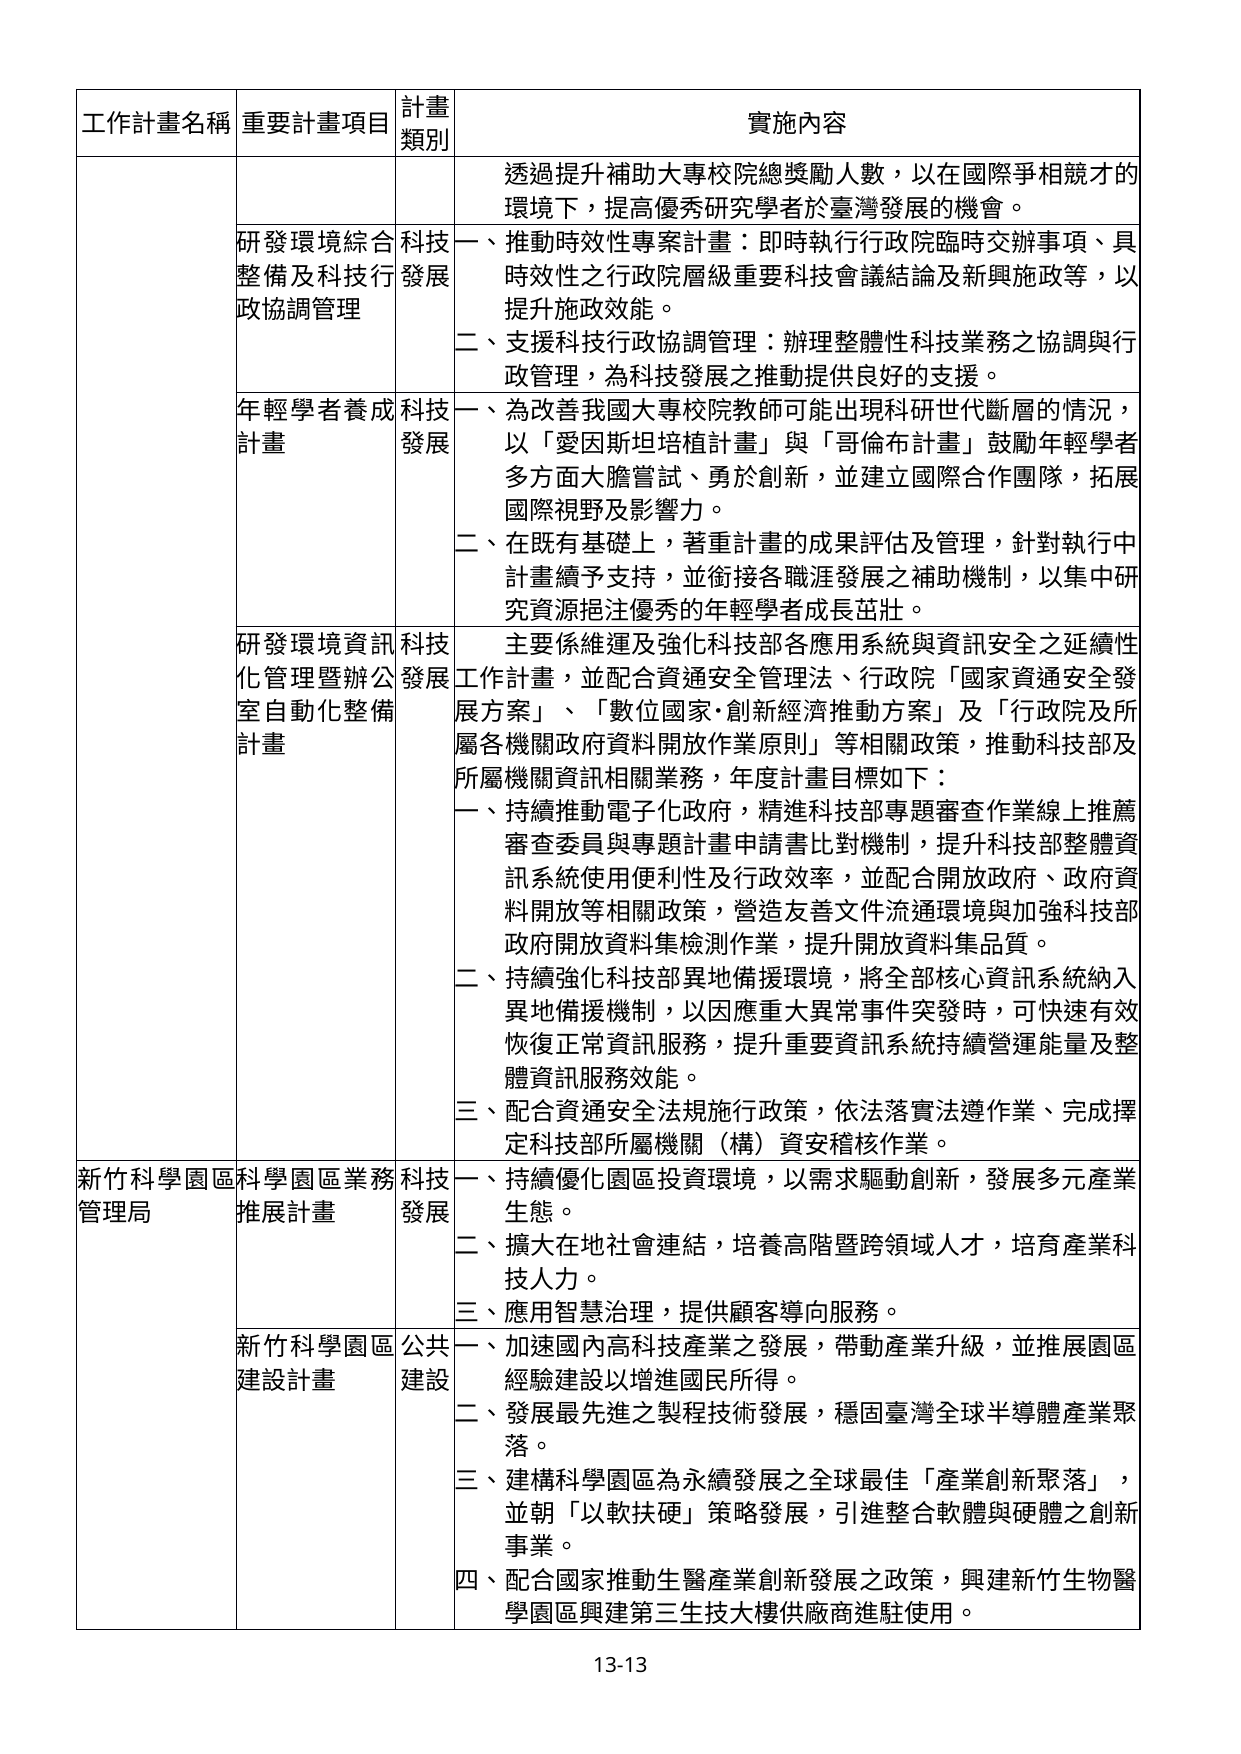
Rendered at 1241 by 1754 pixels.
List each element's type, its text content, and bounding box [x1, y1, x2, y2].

table_cell 一、推動時效性專案計畫：即時執行行政院臨時交辦事項、具時效性之行政院層級重要科技會議結論及新興施政等，以提升施政效能。 二、支援科技行政協調管理：辦理整體性科技業務之協調與行政管理，為科技發展之推動提供良好的支援。 [455, 225, 1139, 392]
table_cell 一、為改善我國大專校院教師可能出現科研世代斷層的情況，以「愛因斯坦培植計畫」與「哥倫布計畫」鼓勵年輕學者多方面大膽嘗試、勇於創新，並建立國際合作團隊，拓展國際視野及影響力。 二、在既有基礎上，著重計畫的成果評估及管理，針對執行中計畫續予支持，並銜接各職涯發展之補助機制，以集中研究資源挹注優秀的年輕學者成長茁壯。 [455, 393, 1139, 626]
table_cell 一、加速國內高科技產業之發展，帶動產業升級，並推展園區經驗建設以增進國民所得。 二、發展最先進之製程技術發展，穩固臺灣全球半導體產業聚落。 三、建構科學園區為永續發展之全球最佳「產業創新聚落」，並朝「以軟扶硬」策略發展，引進整合軟體與硬體之創新事業。 四、配合國家推動生醫產業創新發展之政策，興建新竹生物醫學園區興建第三生技大樓供廠商進駐使用。 [455, 1329, 1139, 1629]
table_cell 科技發展 [396, 225, 454, 392]
table_cell 科技發展 [396, 393, 454, 626]
table_cell 研發環境綜合整備及科技行政協調管理 [237, 225, 395, 392]
table_cell 年輕學者養成計畫 [237, 393, 395, 626]
table_cell 新竹科學園區管理局 [77, 1161, 236, 1629]
table_header 實施內容 [455, 90, 1139, 156]
table_cell 公共建設 [396, 1329, 454, 1629]
table_cell [396, 157, 454, 224]
table_cell 一、持續優化園區投資環境，以需求驅動創新，發展多元產業生態。 二、擴大在地社會連結，培養高階暨跨領域人才，培育產業科技人力。 三、應用智慧治理，提供顧客導向服務。 [455, 1161, 1139, 1328]
table_cell [77, 157, 236, 1160]
table_cell 科學園區業務推展計畫 [237, 1161, 395, 1328]
table_cell 科技發展 [396, 627, 454, 1160]
table_cell 研發環境資訊化管理暨辦公室自動化整備計畫 [237, 627, 395, 1160]
table_header 工作計畫名稱 [77, 90, 236, 156]
table_cell 新竹科學園區建設計畫 [237, 1329, 395, 1629]
table_cell [237, 157, 395, 224]
table_header 重要計畫項目 [237, 90, 395, 156]
table_cell 透過提升補助大專校院總獎勵人數，以在國際爭相競才的環境下，提高優秀研究學者於臺灣發展的機會。 [455, 157, 1139, 224]
table_header 計畫類別 [396, 90, 454, 156]
table_cell 主要係維運及強化科技部各應用系統與資訊安全之延續性工作計畫，並配合資通安全管理法、行政院「國家資通安全發展方案」、「數位國家˙創新經濟推動方案」及「行政院及所屬各機關政府資料開放作業原則」等相關政策，推動科技部及所屬機關資訊相關業務，年度計畫目標如下： 一、持續推動電子化政府，精進科技部專題審查作業線上推薦審查委員與專題計畫申請書比對機制，提升科技部整體資訊系統使用便利性及行政效率，並配合開放政府、政府資料開放等相關政策，營造友善文件流通環境與加強科技部政府開放資料集檢測作業，提升開放資料集品質。 二、持續強化科技部異地備援環境，將全部核心資訊系統納入異地備援機制，以因應重大異常事件突發時，可快速有效恢復正常資訊服務，提升重要資訊系統持續營運能量及整體資訊服務效能。 三、配合資通安全法規施行政策，依法落實法遵作業、完成擇定科技部所屬機關（構）資安稽核作業。 [455, 627, 1139, 1160]
table_cell 科技發展 [396, 1161, 454, 1328]
